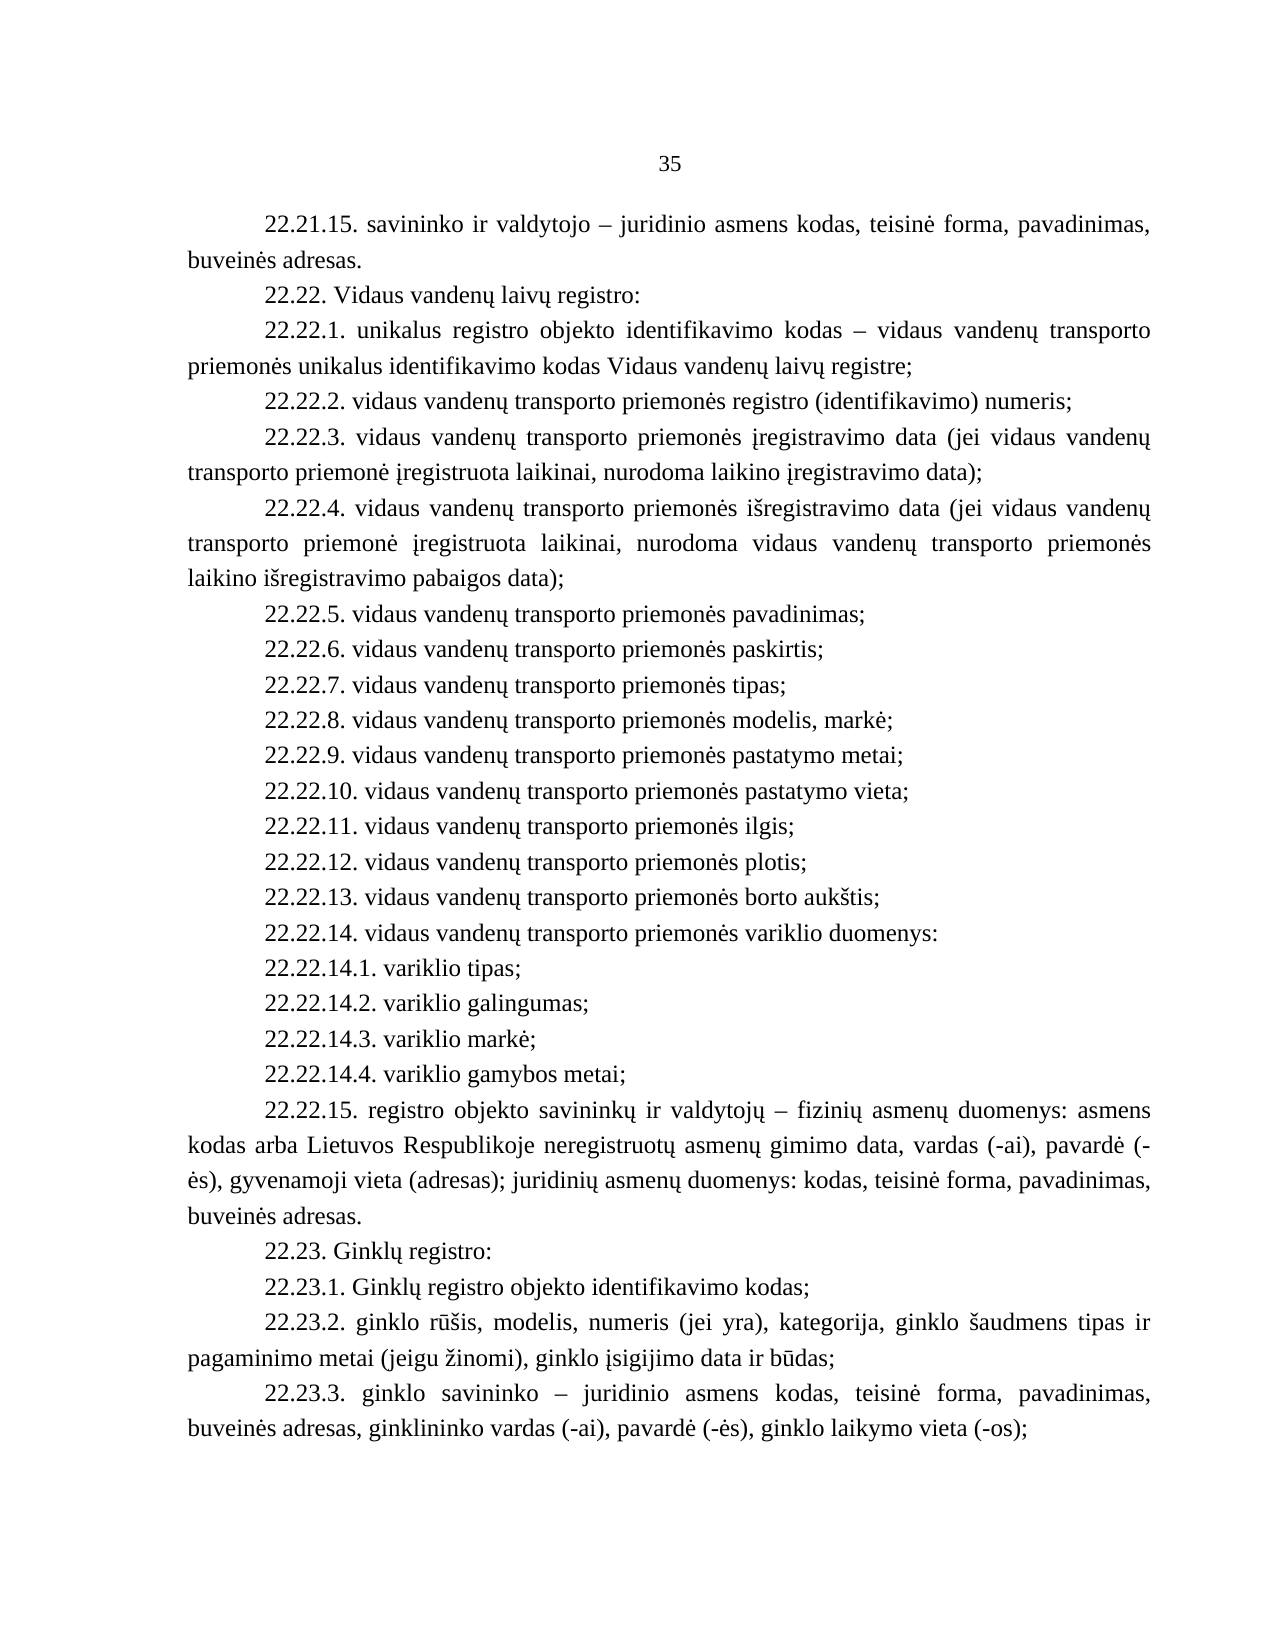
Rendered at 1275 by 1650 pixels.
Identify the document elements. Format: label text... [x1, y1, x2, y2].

text 22.22.14.2. variklio galingumas; [187, 982, 1152, 1017]
text 22.23.1. Ginklų registro objekto identifikavimo kodas; [187, 1265, 1152, 1301]
text 22.21.15. savininko ir valdytojo – juridinio asmens kodas, teisinė forma, pavadinimas, buveinės adresas. [187, 203, 1152, 273]
text 22.22.12. vidaus vandenų transporto priemonės plotis; [187, 840, 1152, 876]
text 22.22.14.3. variklio markė; [187, 1017, 1152, 1053]
text 22.23.3. ginklo savininko – juridinio asmens kodas, teisinė forma, pavadinimas, buveinės adresas, ginklininko vardas (-ai), pavardė (-ės), ginklo laikymo vieta (-os); [187, 1371, 1152, 1442]
text 22.22.11. vidaus vandenų transporto priemonės ilgis; [187, 805, 1152, 840]
text 22.23. Ginklų registro: [187, 1230, 1152, 1265]
text 22.22.13. vidaus vandenų transporto priemonės borto aukštis; [187, 876, 1152, 911]
text 22.22.14.1. variklio tipas; [187, 946, 1152, 982]
text 22.22.2. vidaus vandenų transporto priemonės registro (identifikavimo) numeris; [187, 380, 1152, 415]
text 22.22.4. vidaus vandenų transporto priemonės išregistravimo data (jei vidaus vandenų transporto priemonė įregistruota laikinai, nurodoma vidaus vandenų transporto priemonės laikino išregistravimo pabaigos data); [187, 486, 1152, 592]
text 22.22.9. vidaus vandenų transporto priemonės pastatymo metai; [187, 734, 1152, 769]
text 22.22.3. vidaus vandenų transporto priemonės įregistravimo data (jei vidaus vandenų transporto priemonė įregistruota laikinai, nurodoma laikino įregistravimo data); [187, 415, 1152, 486]
text 22.23.2. ginklo rūšis, modelis, numeris (jei yra), kategorija, ginklo šaudmens tipas ir pagaminimo metai (jeigu žinomi), ginklo įsigijimo data ir būdas; [187, 1301, 1152, 1371]
text 22.22.7. vidaus vandenų transporto priemonės tipas; [187, 663, 1152, 698]
text 22.22.8. vidaus vandenų transporto priemonės modelis, markė; [187, 698, 1152, 734]
text 22.22.15. registro objekto savininkų ir valdytojų – fizinių asmenų duomenys: asmens kodas arba Lietuvos Respublikoje neregistruotų asmenų gimimo data, vardas (-ai), pavardė (-ės), gyvenamoji vieta (adresas); juridinių asmenų duomenys: kodas, teisinė forma, pavadinimas, buveinės adresas. [187, 1088, 1152, 1230]
text 22.22.14. vidaus vandenų transporto priemonės variklio duomenys: [187, 911, 1152, 946]
text 22.22. Vidaus vandenų laivų registro: [187, 273, 1152, 309]
text 22.22.5. vidaus vandenų transporto priemonės pavadinimas; [187, 592, 1152, 628]
text 22.22.10. vidaus vandenų transporto priemonės pastatymo vieta; [187, 769, 1152, 805]
text 22.22.1. unikalus registro objekto identifikavimo kodas – vidaus vandenų transporto priemonės unikalus identifikavimo kodas Vidaus vandenų laivų registre; [187, 309, 1152, 380]
text 22.22.14.4. variklio gamybos metai; [187, 1053, 1152, 1088]
text 22.22.6. vidaus vandenų transporto priemonės paskirtis; [187, 628, 1152, 663]
